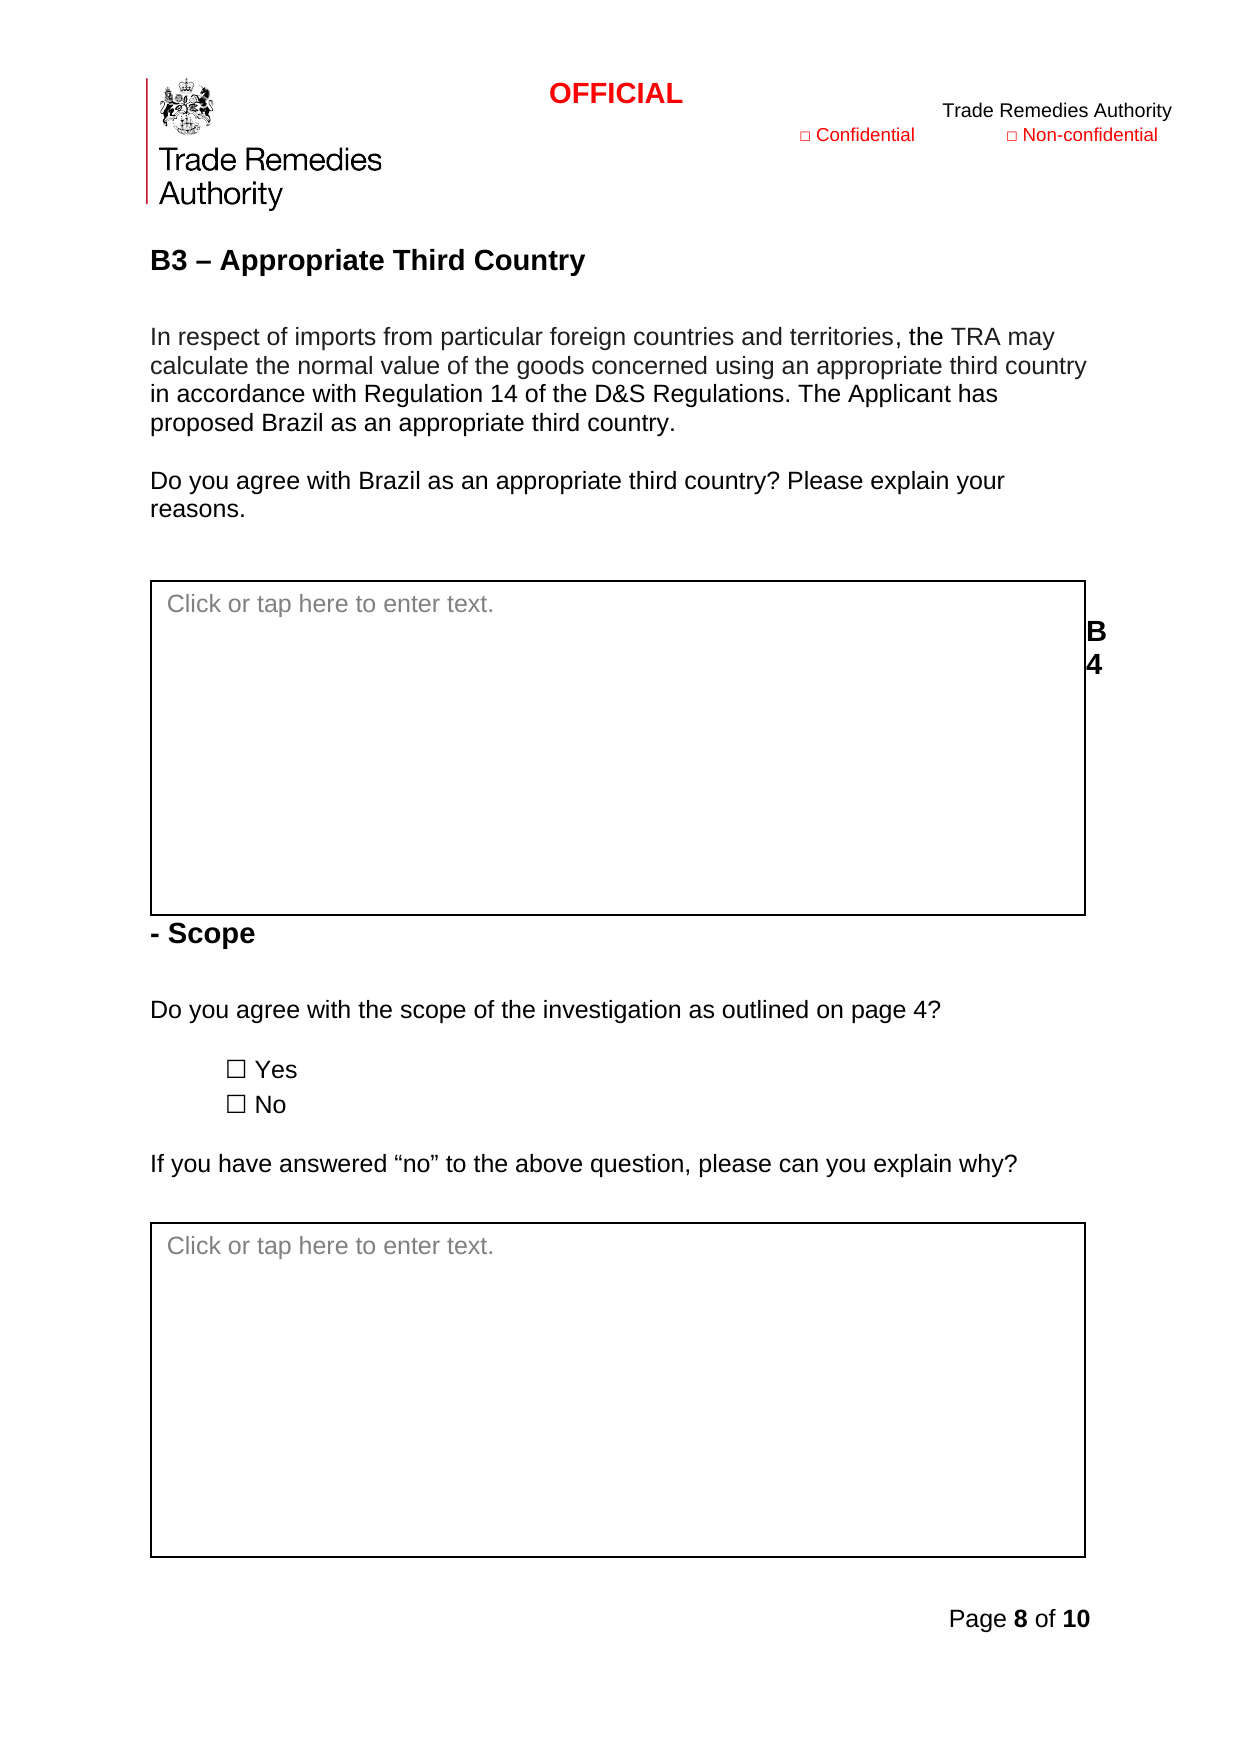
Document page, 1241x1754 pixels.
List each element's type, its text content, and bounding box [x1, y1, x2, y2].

subtitle B4 - Scope [1086, 613, 1090, 667]
text Do you agree with Brazil as an appropriate third country? Please explain your reasons. [150, 466, 1090, 523]
text In respect of imports from particular foreign countries and territories, the TRA may calculate the normal value of the goods concerned using an appropriate third country in accordance with Regulation 14 of the D&S Regulations. The Applicant has proposed Brazil as an appropriate third country. [150, 322, 1090, 437]
subtitle B4 - Scope [150, 670, 1090, 949]
text Do you agree with the scope of the investigation as outlined on page 4? [150, 995, 1090, 1023]
text Click or tap here to enter text. [167, 1231, 1069, 1260]
text ☐ No [225, 1086, 1090, 1120]
subtitle B3 – Appropriate Third Country [150, 243, 1090, 276]
text If you have answered “no” to the above question, please can you explain why? [150, 1149, 1090, 1178]
text Click or tap here to enter text. [167, 589, 1069, 618]
text ☐ Yes [225, 1052, 1090, 1086]
